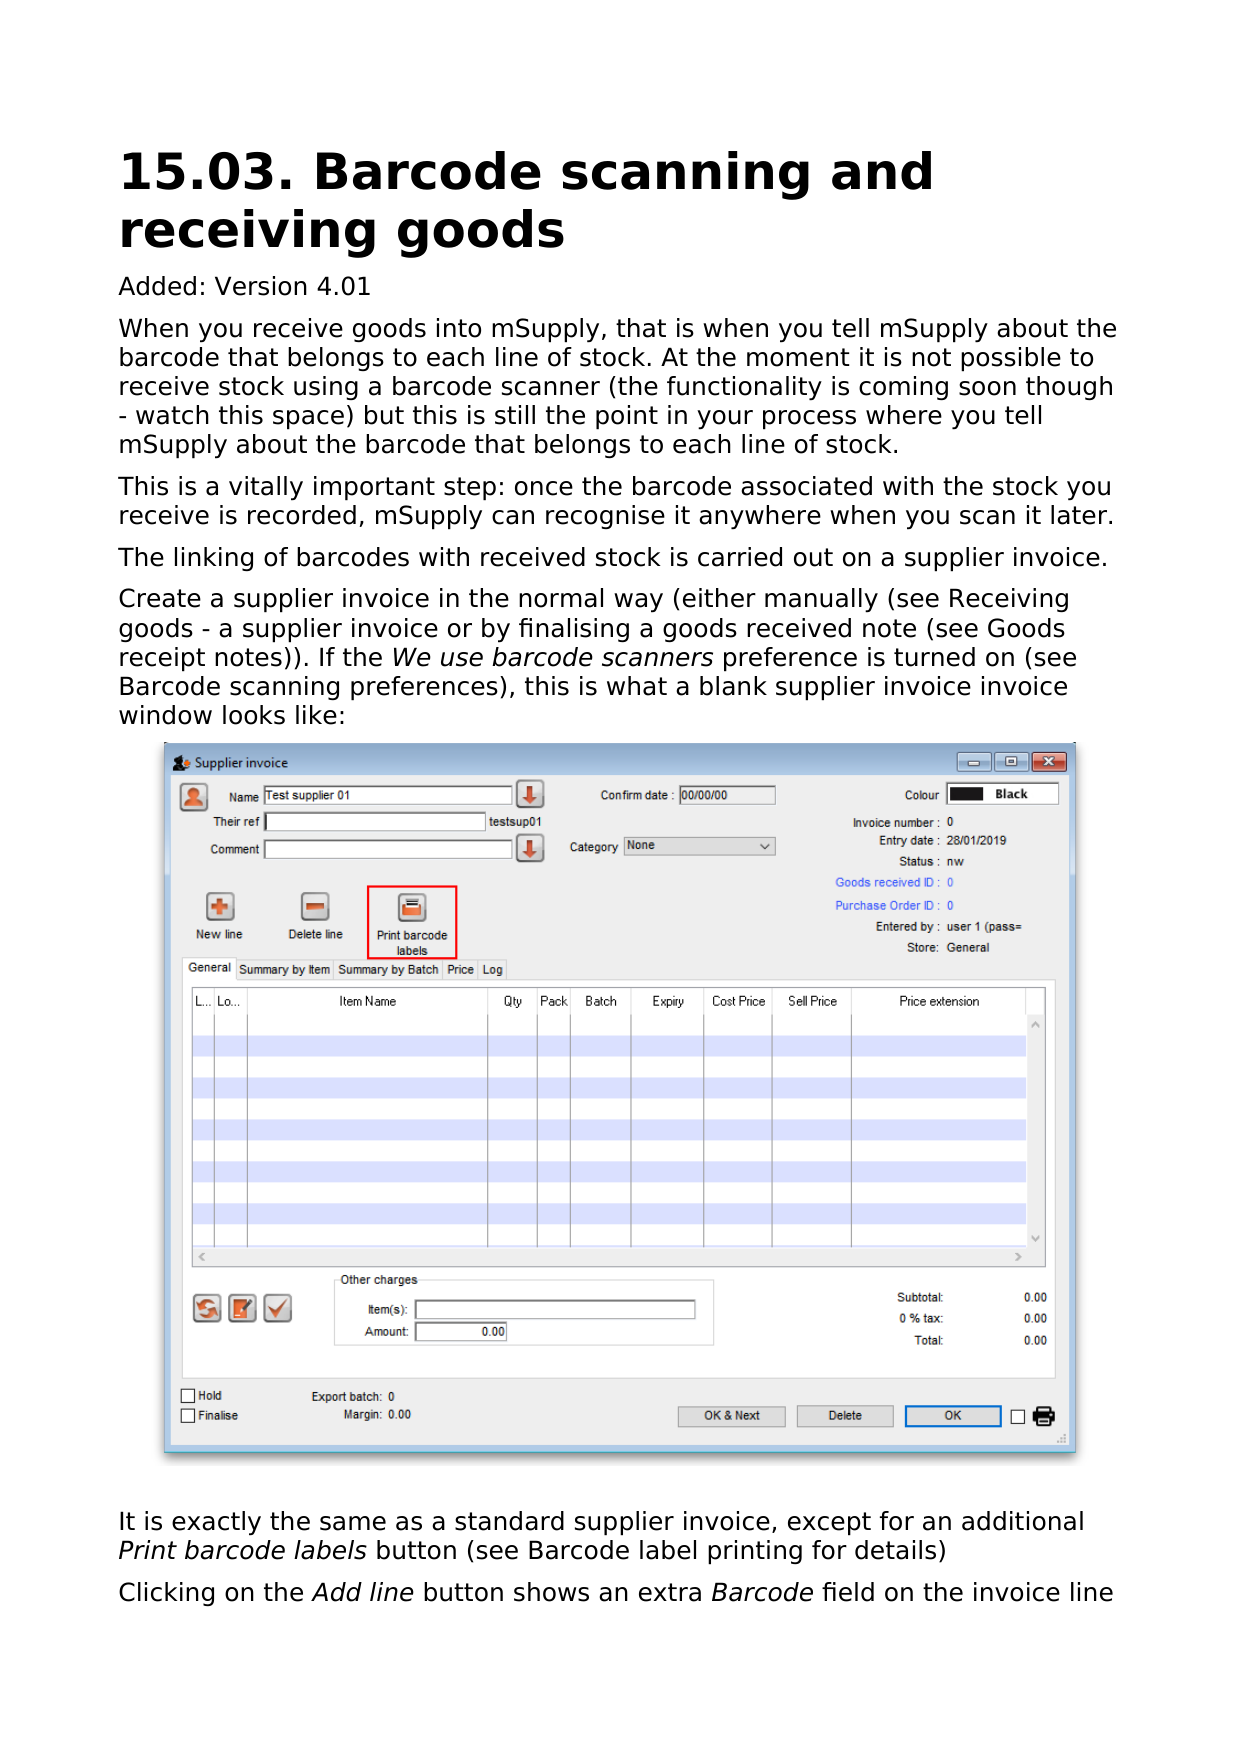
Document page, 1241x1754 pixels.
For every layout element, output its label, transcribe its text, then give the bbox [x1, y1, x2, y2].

text Added: Version 4.01 [118, 272, 1122, 301]
picture [151, 742, 1089, 1466]
text When you receive goods into mSupply, that is when you tell mSupply about the barcode that belongs to each line of stock. At the moment it is not possible to receive stock using a barcode scanner (the functionality is coming soon though - watch this space) but this is still the point in your process where you tell mSupply about the barcode that belongs to each line of stock. [118, 314, 1122, 459]
text It is exactly the same as a standard supplier invoice, except for an additional Print barcode labels button (see Barcode label printing for details) [118, 1507, 1122, 1566]
text Create a supplier invoice in the normal way (either manually (see Receiving goods - a supplier invoice or by finalising a goods received note (see Goods receipt notes)). If the We use barcode scanners preference is turned on (see Barcode scanning preferences), this is what a blank supplier invoice invoice window looks like: [118, 584, 1122, 730]
subtitle 15.03. Barcode scanning and receiving goods [118, 143, 1122, 259]
text This is a vitally important step: once the barcode associated with the stock you receive is recorded, mSupply can recognise it anywhere when you scan it later. [118, 472, 1122, 530]
text Clicking on the Add line button shows an extra Barcode field on the invoice line [118, 1578, 1122, 1607]
text The linking of barcodes with received stock is carried out on a supplier invoice. [118, 543, 1122, 572]
